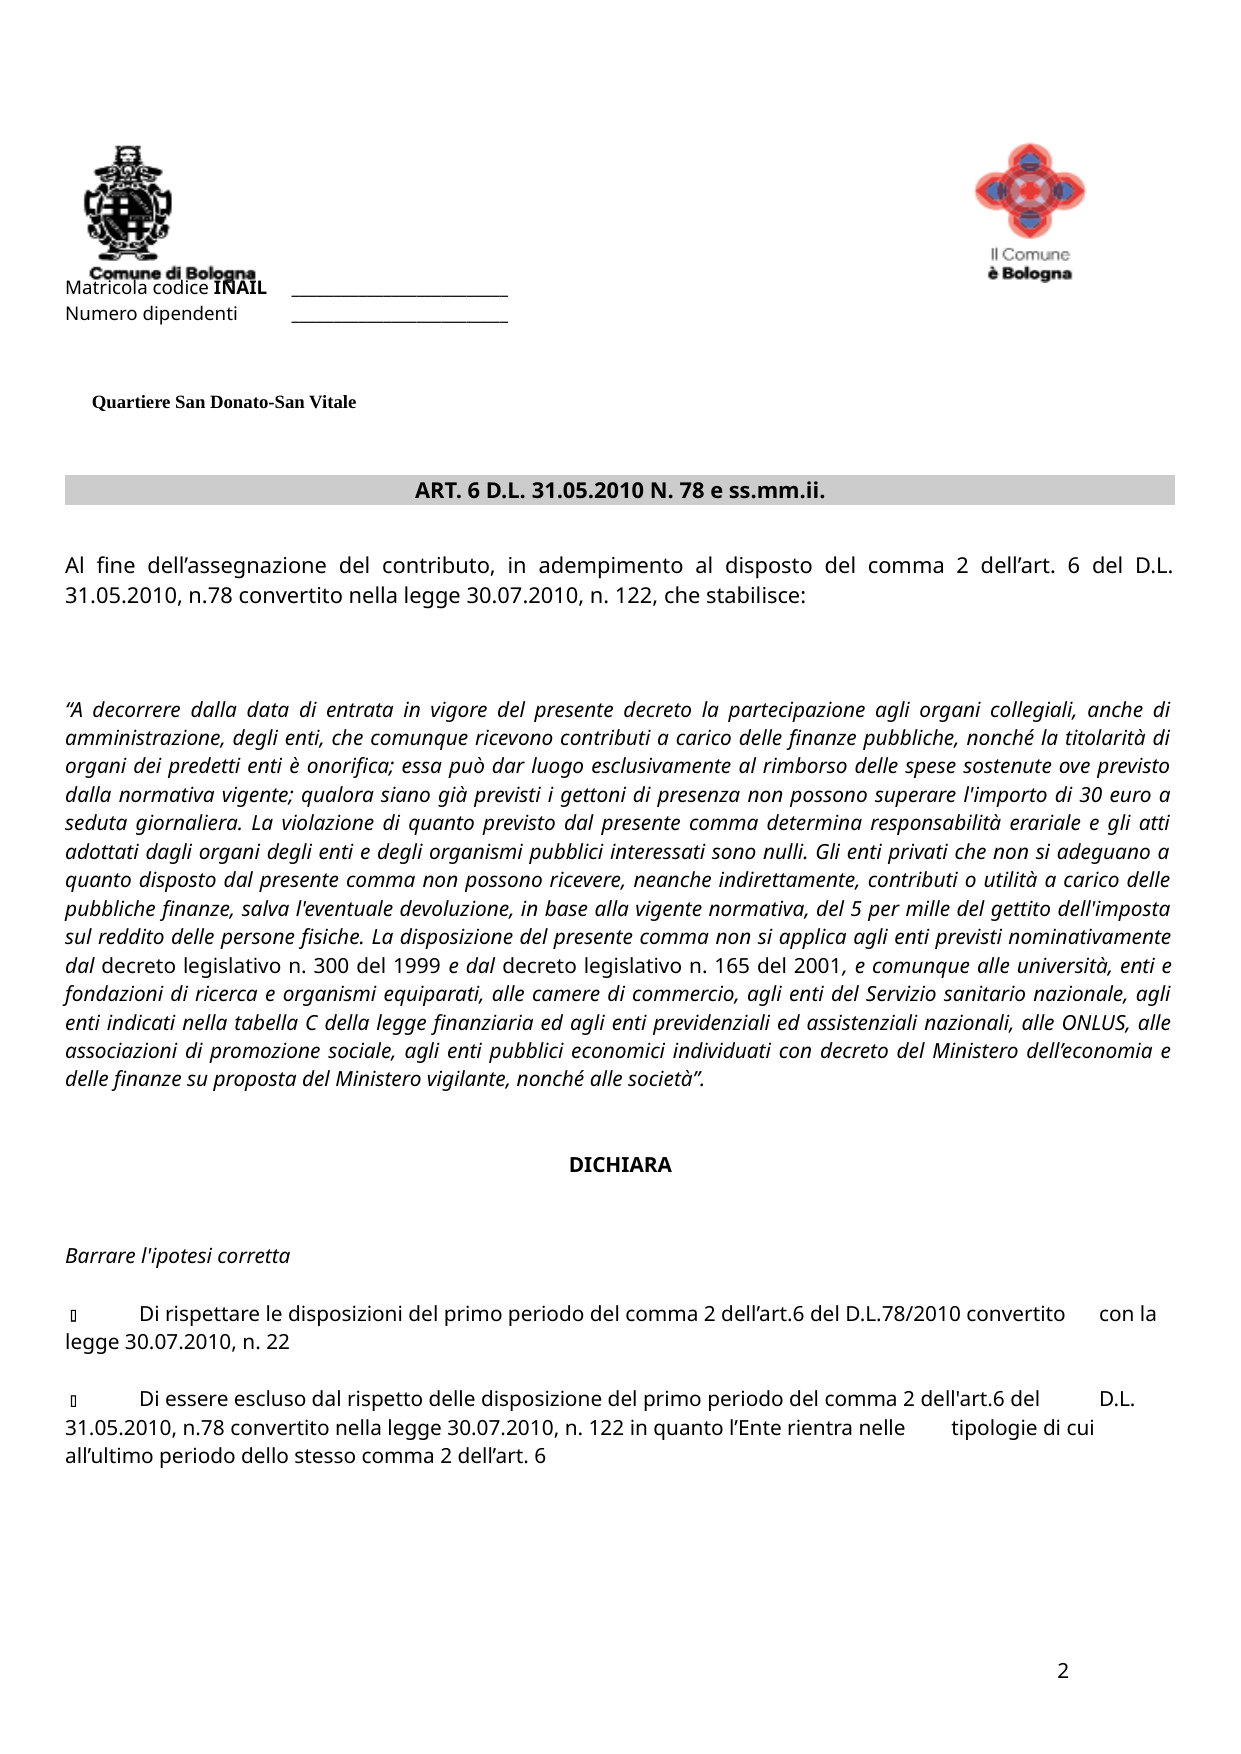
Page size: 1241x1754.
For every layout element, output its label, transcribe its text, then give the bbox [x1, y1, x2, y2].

text Barrare l'ipotesi corretta [65, 1241, 1175, 1269]
text DICHIARA [65, 1150, 1175, 1178]
text Quartiere San Donato-San Vitale [92, 388, 1175, 413]
text Numero dipendenti __________________________ [65, 300, 1175, 325]
picture [1, 88, 1156, 283]
text Matricola codice INAIL __________________________ [65, 274, 1175, 300]
text Al fine dell’assegnazione del contributo, in adempimento al disposto del comma 2 dell’art. 6 del D.L. 31.05.2010, n.78 convertito nella legge 30.07.2010, n. 122, che stabilisce: [65, 550, 1175, 609]
text  Di essere escluso dal rispetto delle disposizione del primo periodo del comma 2 dell'art.6 del D.L. 31.05.2010, n.78 convertito nella legge 30.07.2010, n. 122 in quanto l’Ente rientra nelle tipologie di cui all’ultimo periodo dello stesso comma 2 dell’art. 6 [65, 1384, 1175, 1469]
text ART. 6 D.L. 31.05.2010 N. 78 e ss.mm.ii. [65, 475, 1175, 505]
text  Di rispettare le disposizioni del primo periodo del comma 2 dell’art.6 del D.L.78/2010 convertito con la legge 30.07.2010, n. 22 [65, 1299, 1175, 1356]
text “A decorrere dalla data di entrata in vigore del presente decreto la partecipazione agli organi collegiali, anche di amministrazione, degli enti, che comunque ricevono contributi a carico delle finanze pubbliche, nonché la titolarità di organi dei predetti enti è onorifica; essa può dar luogo esclusivamente al rimborso delle spese sostenute ove previsto dalla normativa vigente; qualora siano già previsti i gettoni di presenza non possono superare l'importo di 30 euro a seduta giornaliera. La violazione di quanto previsto dal presente comma determina responsabilità erariale e gli atti adottati dagli organi degli enti e degli organismi pubblici interessati sono nulli. Gli enti privati che non si adeguano a quanto disposto dal presente comma non possono ricevere, neanche indirettamente, contributi o utilità a carico delle pubbliche finanze, salva l'eventuale devoluzione, in base alla vigente normativa, del 5 per mille del gettito dell'imposta sul reddito delle persone fisiche. La disposizione del presente comma non si applica agli enti previsti nominativamente dal decreto legislativo n. 300 del 1999 e dal decreto legislativo n. 165 del 2001, e comunque alle università, enti e fondazioni di ricerca e organismi equiparati, alle camere di commercio, agli enti del Servizio sanitario nazionale, agli enti indicati nella tabella C della legge finanziaria ed agli enti previdenziali ed assistenziali nazionali, alle ONLUS, alle associazioni di promozione sociale, agli enti pubblici economici individuati con decreto del Ministero dell’economia e delle finanze su proposta del Ministero vigilante, nonché alle società”. [65, 695, 1175, 1093]
